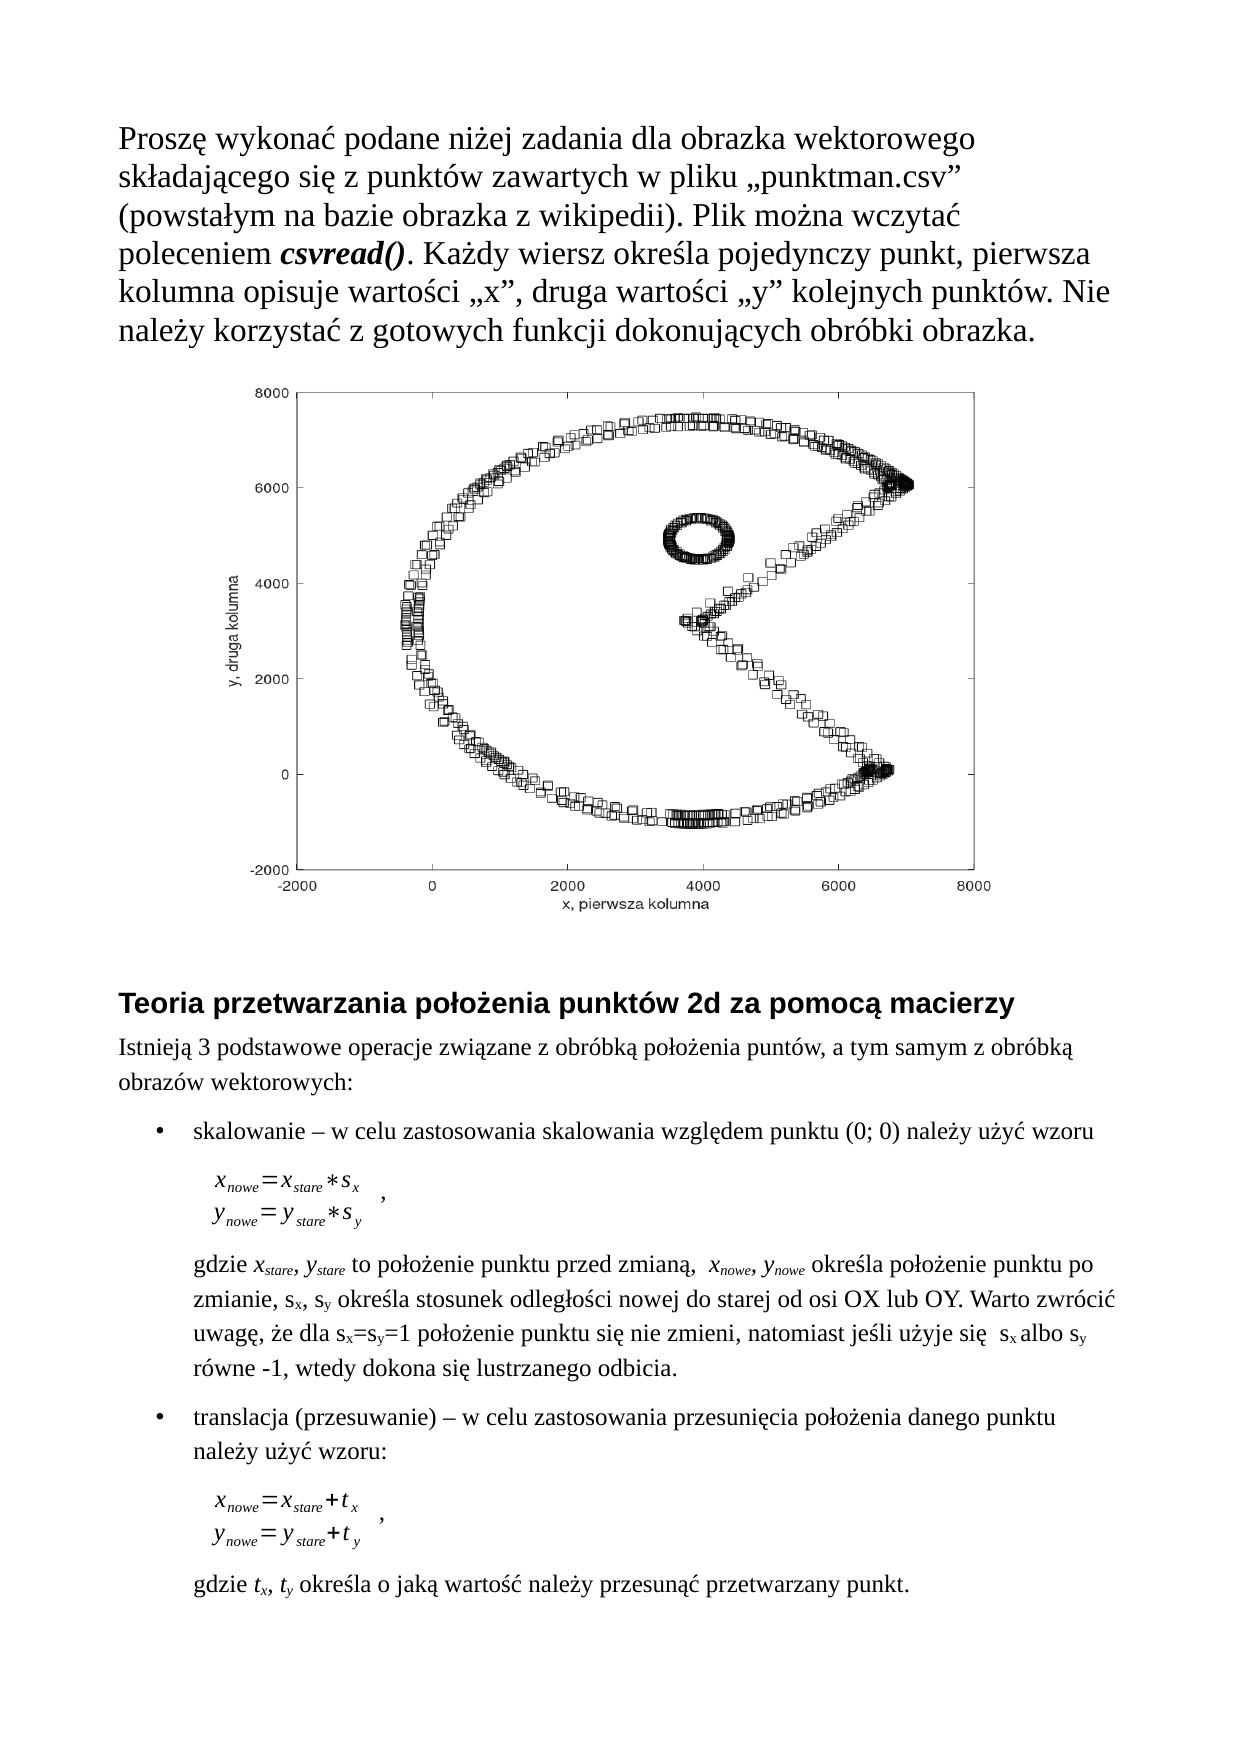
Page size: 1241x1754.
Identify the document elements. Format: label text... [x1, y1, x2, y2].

list gdzie tx, ty określa o jaką wartość należy przesunąć przetwarzany punkt. [156, 1569, 1122, 1598]
text Proszę wykonać podane niżej zadania dla obrazka wektorowego składającego się z punktów zawartych w pliku „punktman.csv” (powstałym na bazie obrazka z wikipedii). Plik można wczytać poleceniem csvread(). Każdy wiersz określa pojedynczy punkt, pierwsza kolumna opisuje wartości „x”, druga wartości „y” kolejnych punktów. Nie należy korzystać z gotowych funkcji dokonujących obróbki obrazka. [118, 118, 1122, 348]
picture [183, 348, 1057, 934]
list , [156, 1485, 1122, 1549]
list translacja (przesuwanie) – w celu zastosowania przesunięcia położenia danego punktu należy użyć wzoru: [156, 1402, 1122, 1465]
list skalowanie – w celu zastosowania skalowania względem punktu (0; 0) należy użyć wzoru [156, 1116, 1122, 1145]
text Istnieją 3 podstawowe operacje związane z obróbką położenia puntów, a tym samym z obróbką obrazów wektorowych: [118, 1032, 1122, 1096]
subtitle Teoria przetwarzania położenia punktów 2d za pomocą macierzy [118, 986, 1122, 1020]
list , [156, 1165, 1122, 1229]
list gdzie xstare, ystare to położenie punktu przed zmianą, xnowe, ynowe określa położenie punktu po zmianie, sx, sy określa stosunek odległości nowej do starej od osi OX lub OY. Warto zwrócić uwagę, że dla sx=sy=1 położenie punktu się nie zmieni, natomiast jeśli użyje się sx albo sy równe -1, wtedy dokona się lustrzanego odbicia. [156, 1249, 1122, 1381]
